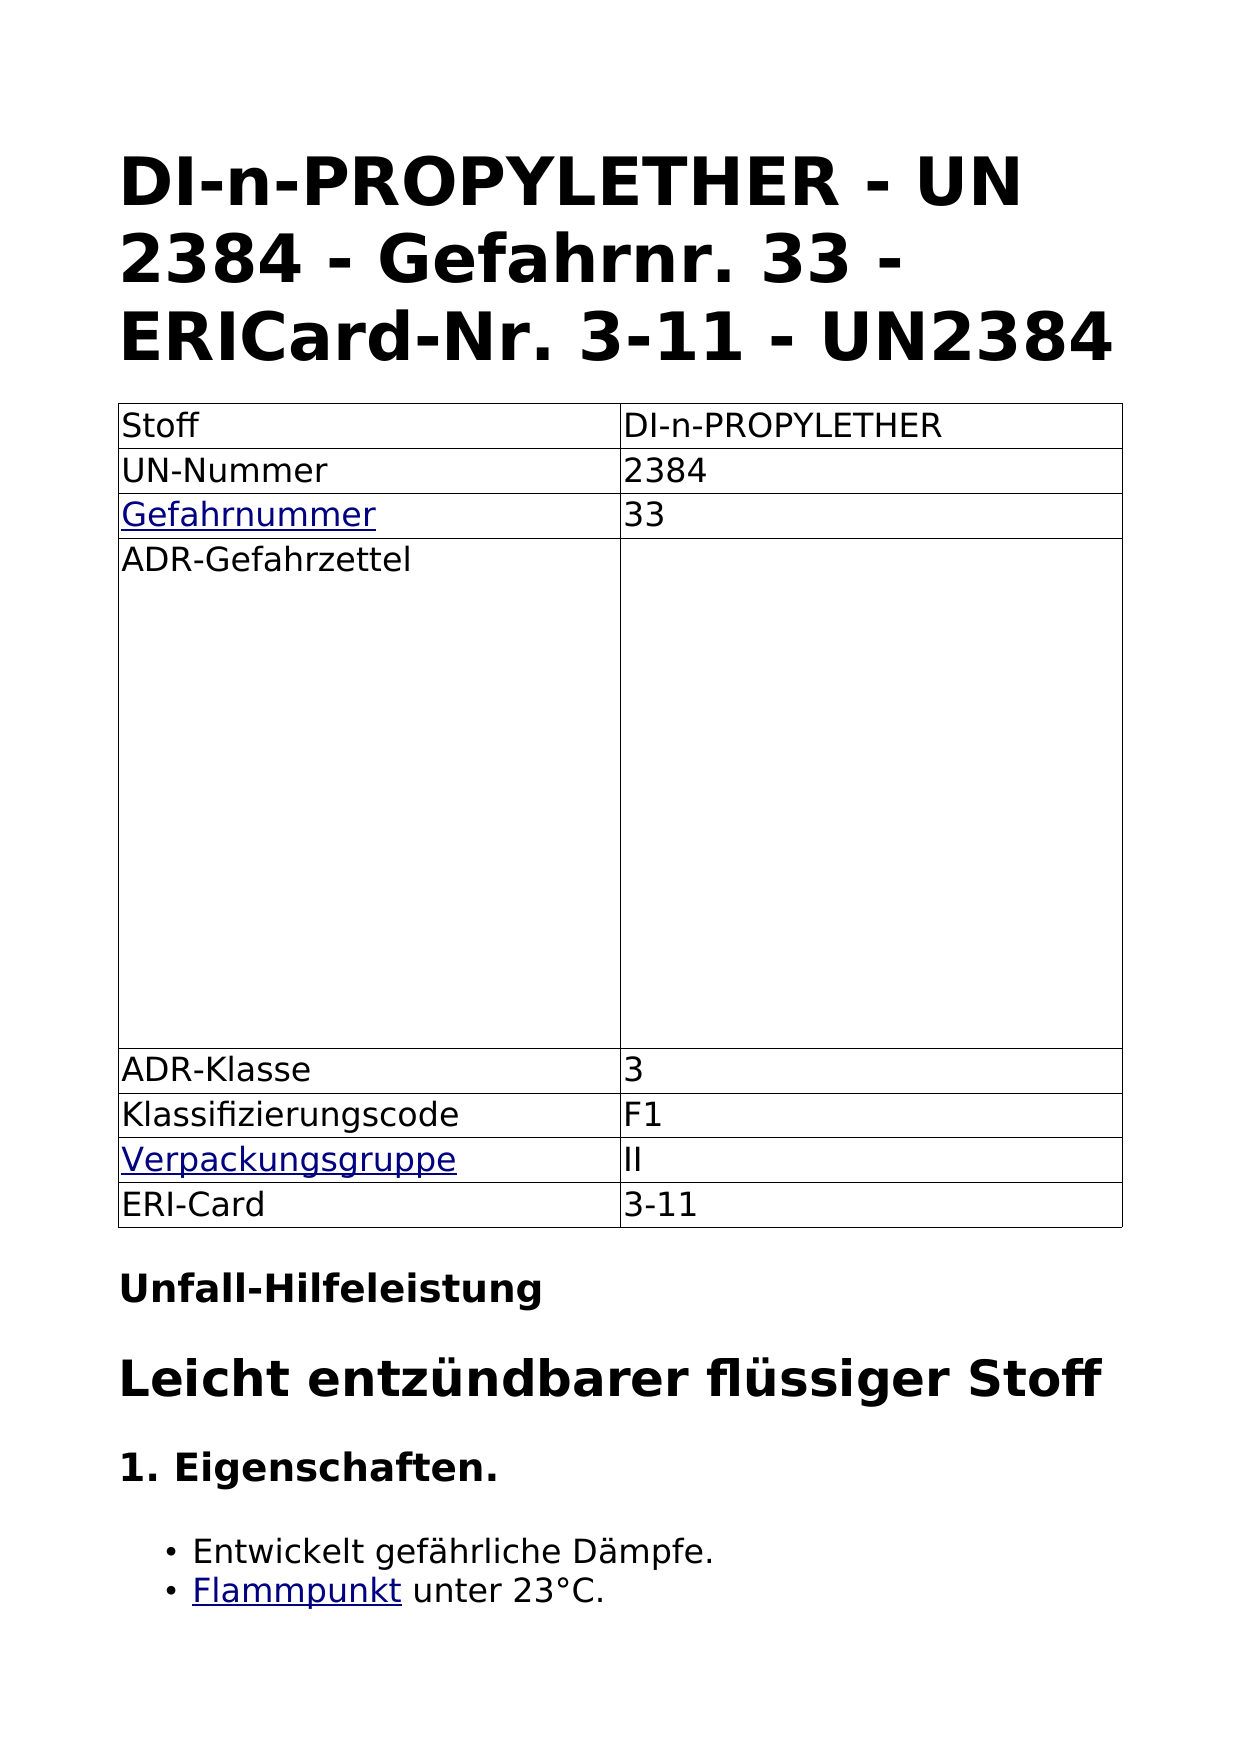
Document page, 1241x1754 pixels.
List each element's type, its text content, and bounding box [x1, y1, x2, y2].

subtitle Unfall-Hilfeleistung [118, 1267, 1122, 1312]
table_cell 3 [621, 1049, 1122, 1092]
list Entwickelt gefährliche Dämpfe. [177, 1532, 1122, 1571]
table_cell 2384 [621, 449, 1122, 493]
table_cell 33 [621, 494, 1122, 538]
table_cell ADR-Gefahrzettel [119, 539, 620, 1048]
table_header Stoff [119, 404, 620, 448]
table_header DI-n-PROPYLETHER [621, 404, 1122, 448]
table_cell F1 [621, 1094, 1122, 1137]
table_cell ERI-Card [119, 1183, 620, 1227]
table_cell [621, 539, 1122, 1048]
subtitle DI-n-PROPYLETHER - UN 2384 - Gefahrnr. 33 - ERICard-Nr. 3-11 - UN2384 [118, 143, 1122, 376]
table_cell Gefahrnummer [119, 494, 620, 538]
table_cell II [621, 1138, 1122, 1182]
subtitle 1. Eigenschaften. [118, 1445, 1122, 1490]
table_cell Verpackungsgruppe [119, 1138, 620, 1182]
table_cell Klassifizierungscode [119, 1094, 620, 1137]
table_cell ADR-Klasse [119, 1049, 620, 1092]
list Flammpunkt unter 23°C. [177, 1571, 1122, 1610]
table_cell UN-Nummer [119, 449, 620, 493]
table_cell 3-11 [621, 1183, 1122, 1227]
subtitle Leicht entzündbarer flüssiger Stoff [118, 1349, 1122, 1408]
